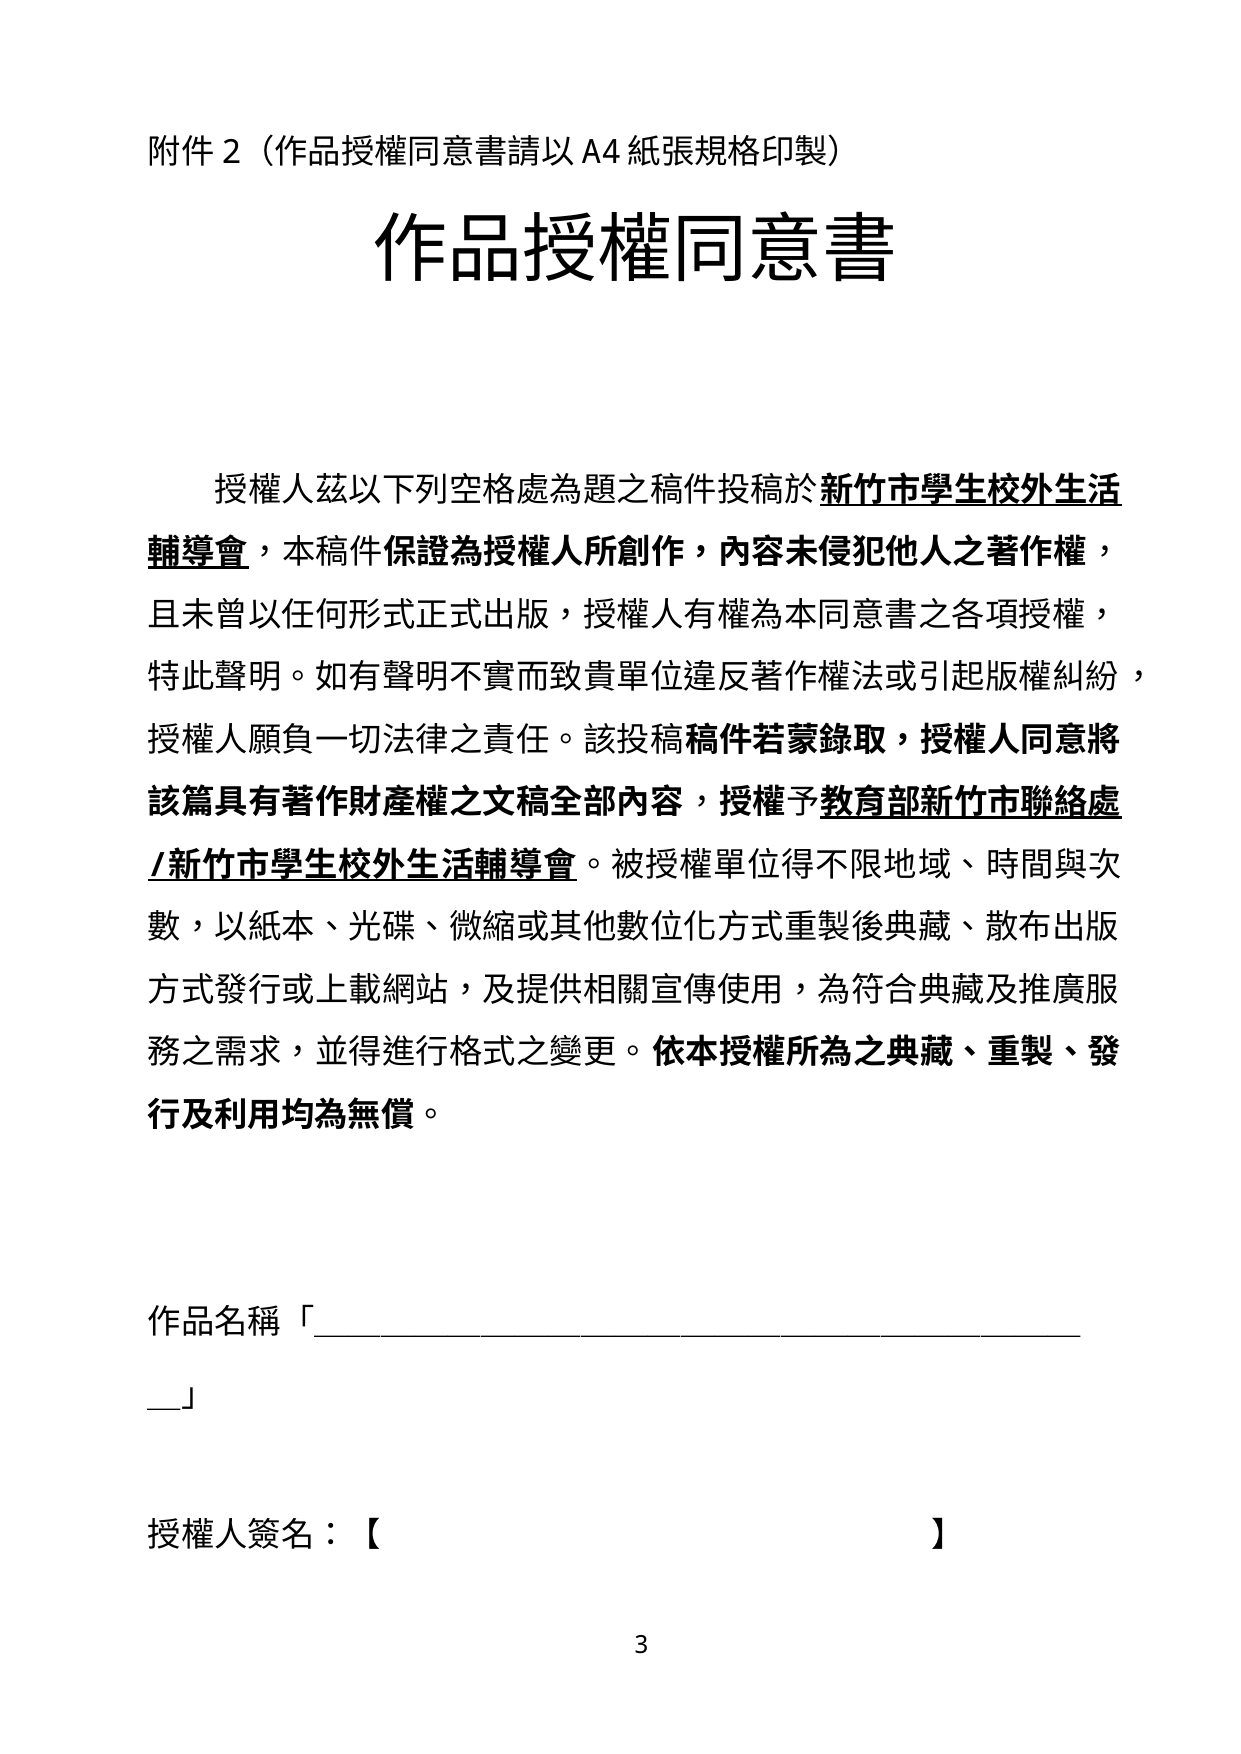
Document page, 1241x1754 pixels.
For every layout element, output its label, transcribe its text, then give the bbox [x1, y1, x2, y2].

text 授權人茲以下列空格處為題之稿件投稿於新竹市學生校外生活輔導會，本稿件保證為授權人所創作，內容未侵犯他人之著作權，且未曾以任何形式正式出版，授權人有權為本同意書之各項授權，特此聲明。如有聲明不實而致貴單位違反著作權法或引起版權糾紛，授權人願負一切法律之責任。該投稿稿件若蒙錄取，授權人同意將該篇具有著作財產權之文稿全部內容，授權予教育部新竹市聯絡處/新竹市學生校外生活輔導會。被授權單位得不限地域、時間與次數，以紙本、光碟、微縮或其他數位化方式重製後典藏、散布出版方式發行或上載網站，及提供相關宣傳使用，為符合典藏及推廣服務之需求，並得進行格式之變更。依本授權所為之典藏、重製、發行及利用均為無償。 [148, 445, 1122, 1133]
text 附件2（作品授權同意書請以A4紙張規格印製） [148, 108, 1122, 170]
text 授權人簽名：【 】 [148, 1508, 1122, 1556]
text 作品授權同意書 [148, 170, 1122, 295]
text 作品名稱「＿＿＿＿＿＿＿＿＿＿＿＿＿＿＿＿＿＿＿＿＿＿＿＿」 [148, 1295, 1122, 1416]
